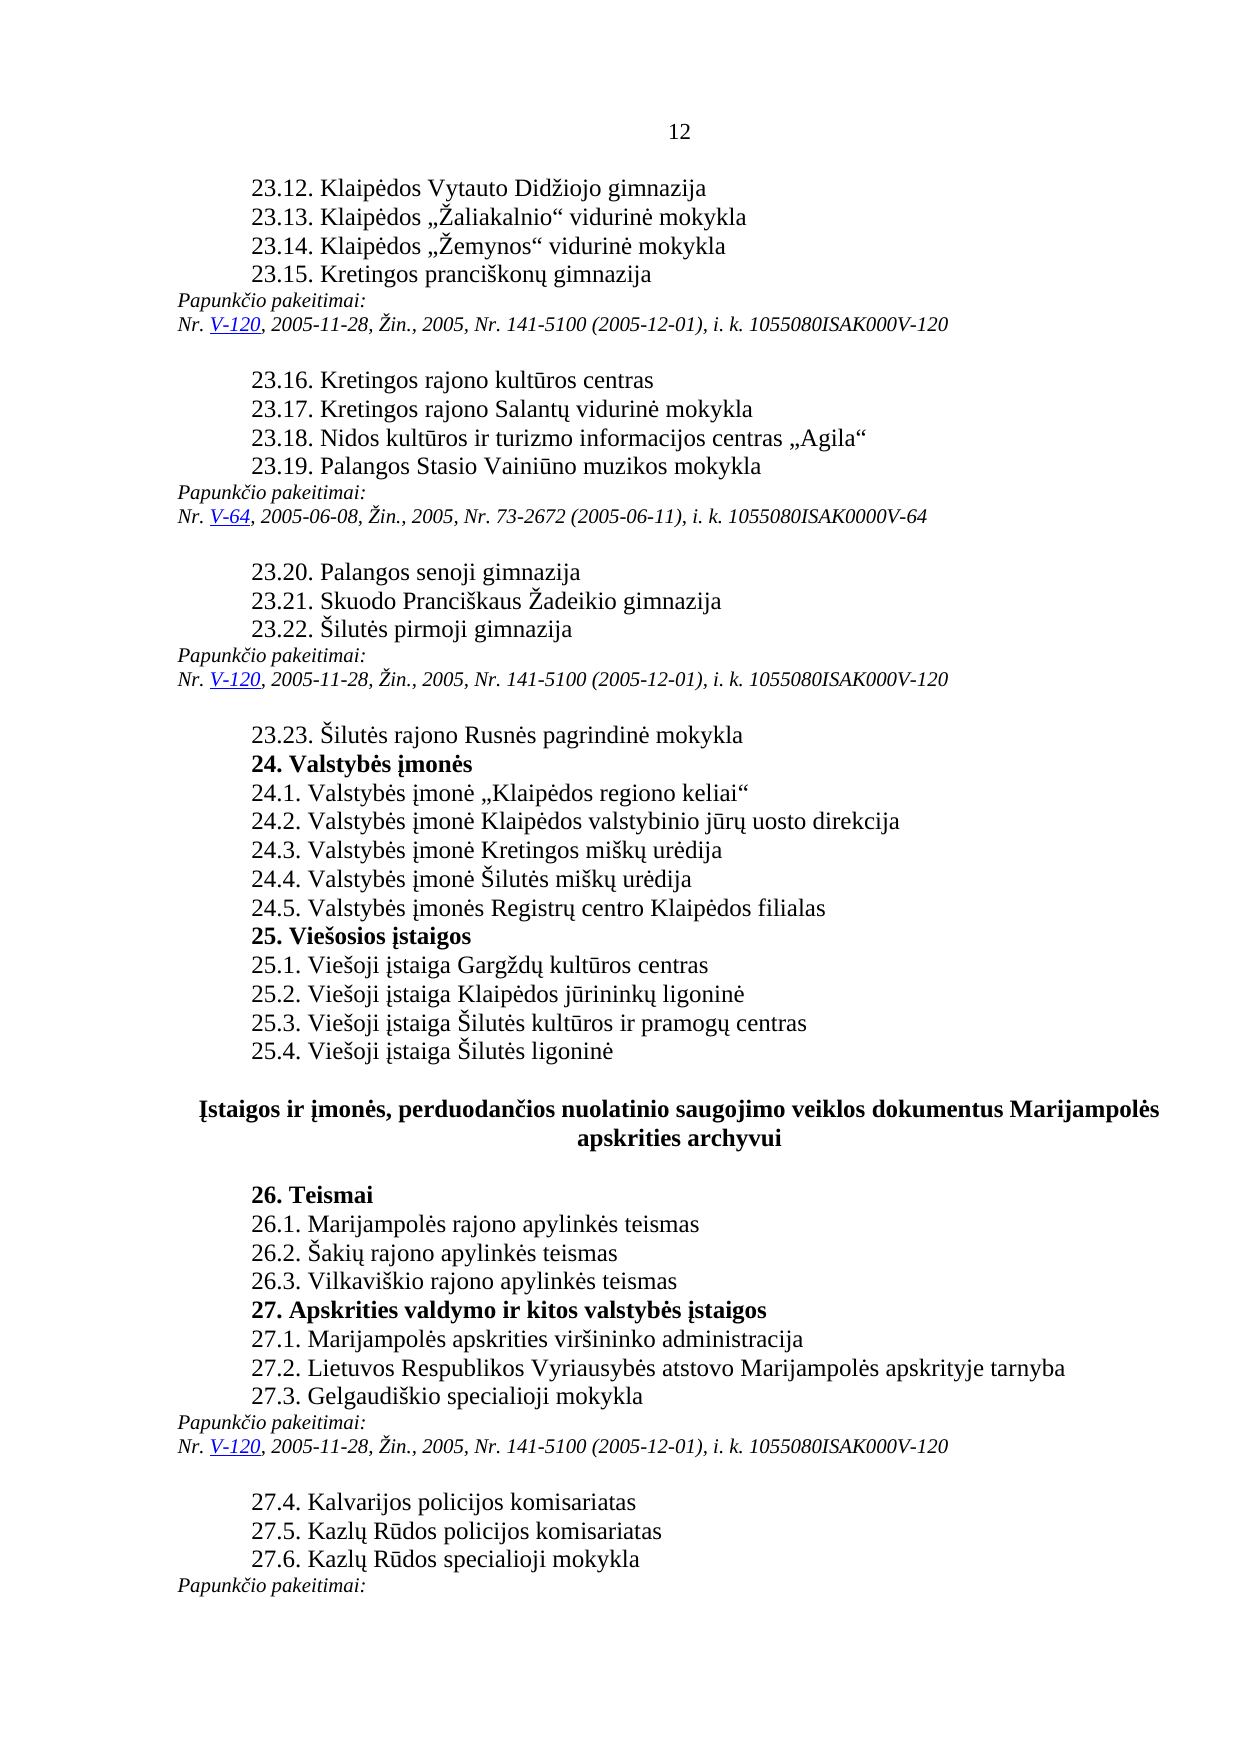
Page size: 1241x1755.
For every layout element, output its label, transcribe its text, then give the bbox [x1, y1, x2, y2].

text 24.4. Valstybės įmonė Šilutės miškų urėdija [177, 864, 1181, 893]
text Įstaigos ir įmonės, perduodančios nuolatinio saugojimo veiklos dokumentus Marijampolės apskrities archyvui [177, 1094, 1181, 1151]
text Papunkčio pakeitimai: [177, 288, 1181, 312]
text Nr. V-120, 2005-11-28, Žin., 2005, Nr. 141-5100 (2005-12-01), i. k. 1055080ISAK000V-120 [177, 1434, 1181, 1458]
text 27.2. Lietuvos Respublikos Vyriausybės atstovo Marijampolės apskrityje tarnyba [177, 1353, 1181, 1381]
text 25.3. Viešoji įstaiga Šilutės kultūros ir pramogų centras [177, 1008, 1181, 1036]
text 26.2. Šakių rajono apylinkės teismas [177, 1238, 1181, 1266]
text 23.13. Klaipėdos „Žaliakalnio“ vidurinė mokykla [177, 202, 1181, 231]
text Papunkčio pakeitimai: [177, 1573, 1181, 1597]
text 23.17. Kretingos rajono Salantų vidurinė mokykla [177, 394, 1181, 423]
text 27.5. Kazlų Rūdos policijos komisariatas [177, 1516, 1181, 1544]
text 24. Valstybės įmonės [177, 749, 1181, 778]
text 27. Apskrities valdymo ir kitos valstybės įstaigos [177, 1295, 1181, 1324]
text 25.1. Viešoji įstaiga Gargždų kultūros centras [177, 950, 1181, 979]
text 24.1. Valstybės įmonė „Klaipėdos regiono keliai“ [177, 778, 1181, 806]
text Papunkčio pakeitimai: [177, 643, 1181, 667]
text Nr. V-120, 2005-11-28, Žin., 2005, Nr. 141-5100 (2005-12-01), i. k. 1055080ISAK000V-120 [177, 667, 1181, 691]
text 25.4. Viešoji įstaiga Šilutės ligoninė [177, 1036, 1181, 1065]
text 23.19. Palangos Stasio Vainiūno muzikos mokykla [177, 451, 1181, 480]
text 23.20. Palangos senoji gimnazija [177, 557, 1181, 586]
text 23.23. Šilutės rajono Rusnės pagrindinė mokykla [177, 720, 1181, 749]
text 27.1. Marijampolės apskrities viršininko administracija [177, 1324, 1181, 1353]
text 23.12. Klaipėdos Vytauto Didžiojo gimnazija [177, 173, 1181, 202]
text 24.3. Valstybės įmonė Kretingos miškų urėdija [177, 835, 1181, 864]
text 23.16. Kretingos rajono kultūros centras [177, 365, 1181, 394]
text Papunkčio pakeitimai: [177, 1410, 1181, 1434]
text 25. Viešosios įstaigos [177, 921, 1181, 950]
text Papunkčio pakeitimai: [177, 480, 1181, 504]
text Nr. V-64, 2005-06-08, Žin., 2005, Nr. 73-2672 (2005-06-11), i. k. 1055080ISAK0000V-64 [177, 504, 1181, 528]
text 23.22. Šilutės pirmoji gimnazija [177, 614, 1181, 643]
text 27.6. Kazlų Rūdos specialioji mokykla [177, 1544, 1181, 1573]
text 24.5. Valstybės įmonės Registrų centro Klaipėdos filialas [177, 893, 1181, 921]
text Nr. V-120, 2005-11-28, Žin., 2005, Nr. 141-5100 (2005-12-01), i. k. 1055080ISAK000V-120 [177, 312, 1181, 336]
text 23.21. Skuodo Pranciškaus Žadeikio gimnazija [177, 586, 1181, 614]
text 27.3. Gelgaudiškio specialioji mokykla [177, 1381, 1181, 1410]
text 27.4. Kalvarijos policijos komisariatas [177, 1487, 1181, 1516]
text 23.15. Kretingos pranciškonų gimnazija [177, 259, 1181, 288]
text 24.2. Valstybės įmonė Klaipėdos valstybinio jūrų uosto direkcija [177, 806, 1181, 835]
text 26. Teismai [177, 1180, 1181, 1209]
text 26.1. Marijampolės rajono apylinkės teismas [177, 1209, 1181, 1238]
text 23.18. Nidos kultūros ir turizmo informacijos centras „Agila“ [177, 423, 1181, 451]
text 23.14. Klaipėdos „Žemynos“ vidurinė mokykla [177, 231, 1181, 259]
text 25.2. Viešoji įstaiga Klaipėdos jūrininkų ligoninė [177, 979, 1181, 1008]
text 26.3. Vilkaviškio rajono apylinkės teismas [177, 1266, 1181, 1295]
